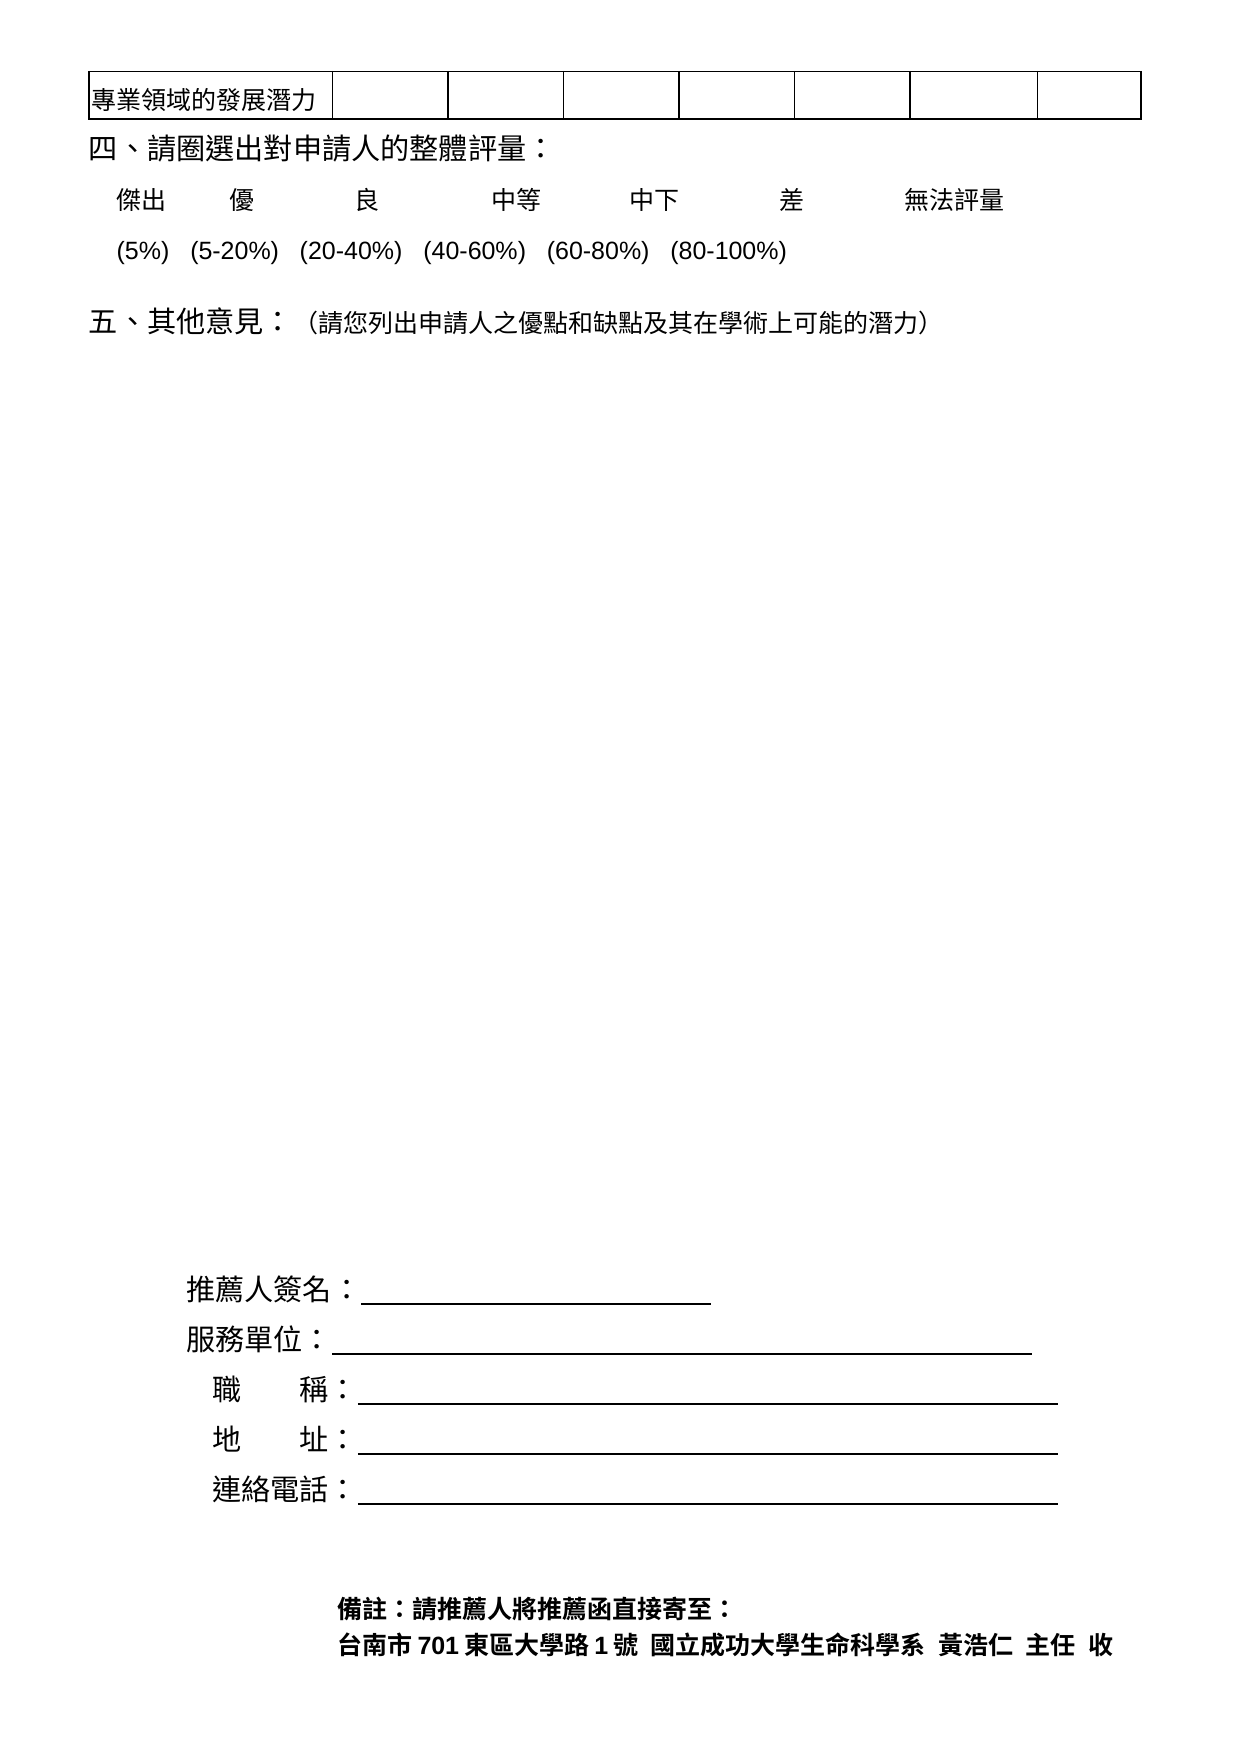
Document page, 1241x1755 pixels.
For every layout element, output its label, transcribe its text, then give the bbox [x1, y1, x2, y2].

table_cell [564, 72, 678, 118]
text 推薦人簽名： [89, 1261, 1152, 1311]
text 服務單位： [89, 1311, 1152, 1361]
text 傑出 優 良 中等 中下 差 無法評量 [89, 170, 1152, 220]
table_cell [795, 72, 909, 118]
text 連絡電話： [89, 1461, 1152, 1511]
table_cell 專業領域的發展潛力 [90, 72, 332, 118]
text (5%) (5-20%) (20-40%) (40-60%) (60-80%) (80-100%) [89, 220, 1152, 270]
table_cell [680, 72, 794, 118]
text 地 址： [89, 1411, 1152, 1461]
text 五、其他意見：（請您列出申請人之優點和缺點及其在學術上可能的潛力） [89, 298, 1152, 341]
table_cell [911, 72, 1037, 118]
table_cell [1038, 72, 1140, 118]
text 職 稱： [89, 1361, 1152, 1411]
table_cell [333, 72, 447, 118]
text 台南市701東區大學路1號 國立成功大學生命科學系 黃浩仁 主任 收 [239, 1626, 1152, 1662]
text 備註：請推薦人將推薦函直接寄至： [89, 1589, 1152, 1626]
text 四、請圈選出對申請人的整體評量： [89, 120, 1152, 170]
table_cell [449, 72, 563, 118]
